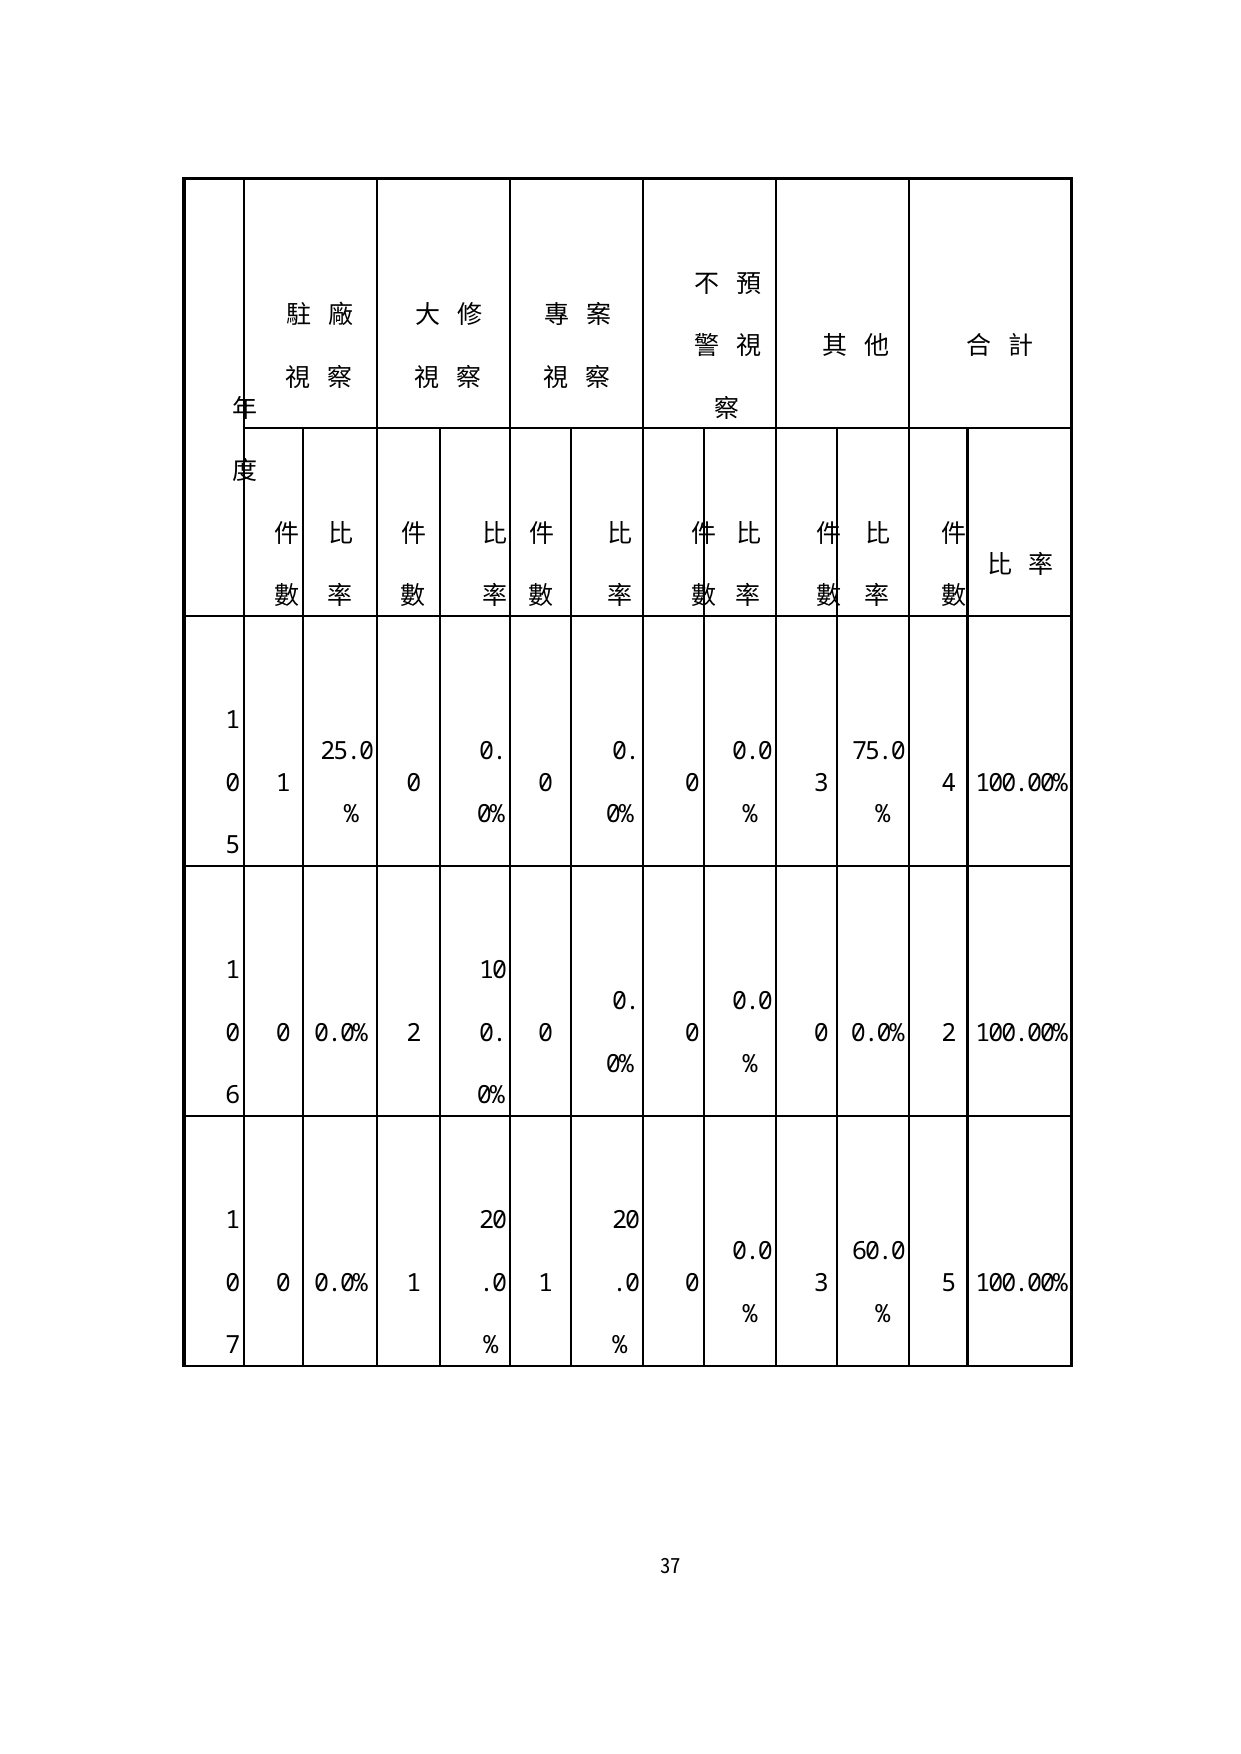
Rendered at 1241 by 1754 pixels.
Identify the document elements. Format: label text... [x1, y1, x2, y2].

table_cell 100.00% [969, 1117, 1070, 1365]
table_cell 2 [378, 867, 439, 1115]
table_cell 100.00% [969, 867, 1070, 1115]
table_cell 件數 [910, 429, 966, 615]
table_cell 3 [777, 1117, 836, 1365]
table_header 專案視察 [511, 180, 642, 427]
table_cell 0.0% [441, 617, 509, 865]
table_cell 件數 [245, 429, 302, 615]
table_cell 0.0% [304, 1117, 376, 1365]
table_cell 1 [511, 1117, 570, 1365]
table_cell 0.0% [304, 867, 376, 1115]
table_cell 4 [910, 617, 966, 865]
table_cell 0.0% [705, 1117, 775, 1365]
table_cell 0 [644, 617, 703, 865]
table_cell 件數 [511, 429, 570, 615]
table_cell 0 [378, 617, 439, 865]
table_cell 比率 [441, 429, 509, 615]
table_cell 件數 [378, 429, 439, 615]
table_cell 比率 [838, 429, 908, 615]
table_header 其他 [777, 180, 908, 427]
table_cell 0.0% [838, 867, 908, 1115]
table_cell 0.0% [705, 867, 775, 1115]
table_cell 0.0% [572, 867, 642, 1115]
table_header 駐廠視察 [245, 180, 376, 427]
table_cell 0.0% [572, 617, 642, 865]
table_cell 5 [910, 1117, 966, 1365]
table_cell 件數 [644, 429, 703, 615]
table_cell 0 [511, 867, 570, 1115]
table_cell 0 [644, 867, 703, 1115]
table_cell 0 [777, 867, 836, 1115]
table_cell 比率 [969, 429, 1070, 615]
table_header 合計 [910, 180, 1070, 427]
table_cell 1 [378, 1117, 439, 1365]
table_cell 0 [245, 1117, 302, 1365]
table_header 不預警視察 [644, 180, 775, 427]
table_cell 0 [245, 867, 302, 1115]
table_cell 100.0% [441, 867, 509, 1115]
table_cell 3 [777, 617, 836, 865]
table_cell 2 [910, 867, 966, 1115]
table_cell 比率 [572, 429, 642, 615]
table_cell 107 [186, 1117, 243, 1365]
table_cell 60.0% [838, 1117, 908, 1365]
table_cell 20.0% [572, 1117, 642, 1365]
table_cell 0 [644, 1117, 703, 1365]
table_cell 比率 [705, 429, 775, 615]
table_cell 25.0% [304, 617, 376, 865]
table_cell 件數 [777, 429, 836, 615]
table_cell 20.0% [441, 1117, 509, 1365]
table_cell 100.00% [969, 617, 1070, 865]
table_header 年度 [186, 180, 243, 615]
table_cell 0.0% [705, 617, 775, 865]
table_cell 75.0% [838, 617, 908, 865]
table_cell 比率 [304, 429, 376, 615]
table_cell 105 [186, 617, 243, 865]
table_cell 1 [245, 617, 302, 865]
table_header 大修視察 [378, 180, 509, 427]
table_cell 0 [511, 617, 570, 865]
table_cell 106 [186, 867, 243, 1115]
